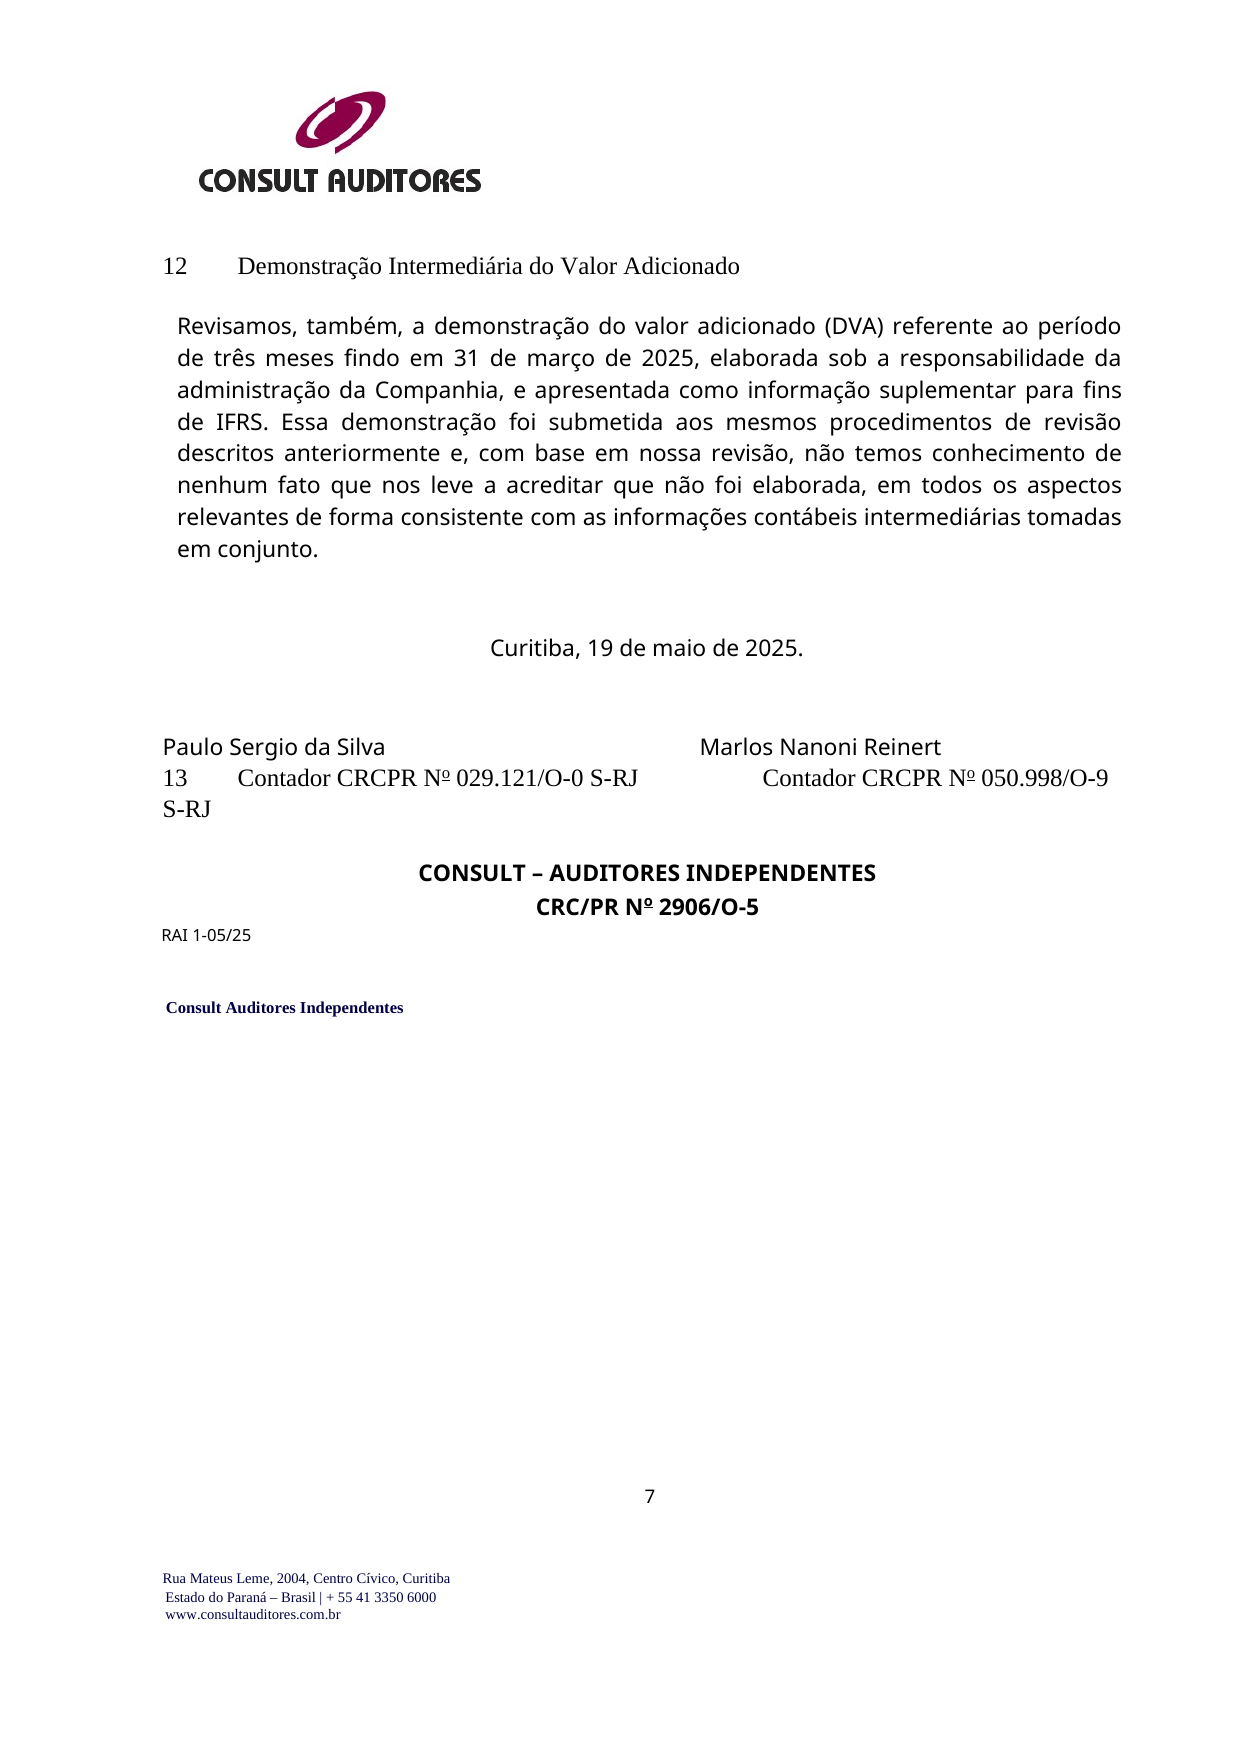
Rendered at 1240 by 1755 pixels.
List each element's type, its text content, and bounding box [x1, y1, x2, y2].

text Revisamos, também, a demonstração do valor adicionado (DVA) referente ao período de três meses findo em 31 de março de 2025, elaborada sob a responsabilidade da administração da Companhia, e apresentada como informação suplementar para fins de IFRS. Essa demonstração foi submetida aos mesmos procedimentos de revisão descritos anteriormente e, com base em nossa revisão, não temos conhecimento de nenhum fato que nos leve a acreditar que não foi elaborada, em todos os aspectos relevantes de forma consistente com as informações contábeis intermediárias tomadas em conjunto. [177, 310, 1123, 564]
text Curitiba, 19 de maio de 2025. [177, 632, 1123, 663]
subtitle Demonstração Intermediária do Valor Adicionado [162, 251, 1123, 280]
text RAI 1-05/25 [161, 924, 1123, 946]
text Paulo Sergio da Silva Marlos Nanoni Reinert [162, 731, 1123, 762]
subtitle Contador CRCPR No 029.121/O-0 S-RJ Contador CRCPR No 050.998/O-9 S-RJ [162, 763, 1123, 823]
text Consult Auditores Independentes [166, 998, 1123, 1017]
text CRC/PR No 2906/O-5 [178, 891, 1123, 922]
text CONSULT – AUDITORES INDEPENDENTES [178, 857, 1123, 889]
